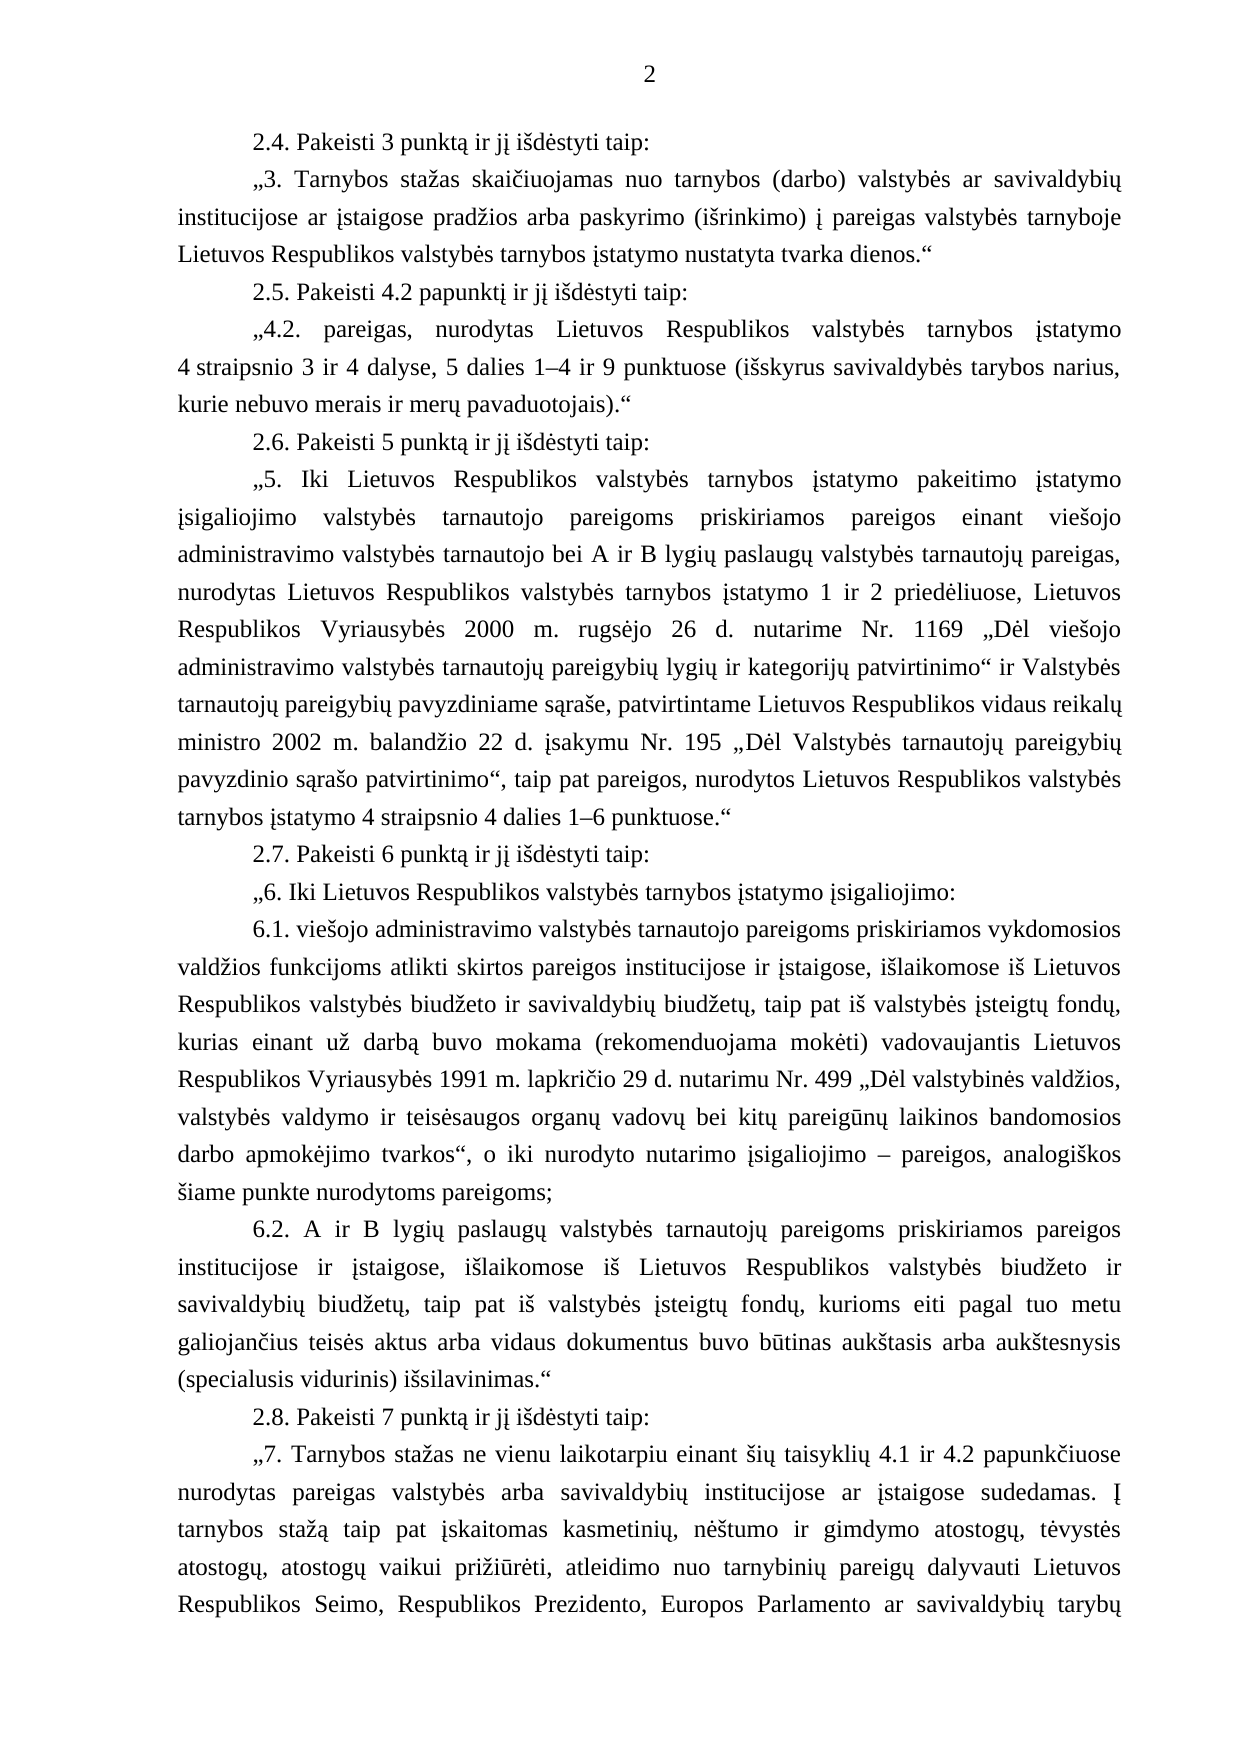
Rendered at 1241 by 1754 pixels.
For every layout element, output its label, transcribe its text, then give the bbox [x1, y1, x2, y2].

text 2.5. Pakeisti 4.2 papunktį ir jį išdėstyti taip: [177, 268, 1122, 306]
text 2.6. Pakeisti 5 punktą ir jį išdėstyti taip: [177, 418, 1122, 456]
text 2.8. Pakeisti 7 punktą ir jį išdėstyti taip: [177, 1393, 1122, 1431]
text „7. Tarnybos stažas ne vienu laikotarpiu einant šių taisyklių 4.1 ir 4.2 papunkčiuose nurodytas pareigas valstybės arba savivaldybių institucijose ar įstaigose sudedamas. Į tarnybos stažą taip pat įskaitomas kasmetinių, nėštumo ir gimdymo atostogų, tėvystės atostogų, atostogų vaikui prižiūrėti, atleidimo nuo tarnybinių pareigų dalyvauti Lietuvos Respublikos Seimo, Respublikos Prezidento, Europos Parlamento ar savivaldybių tarybų [177, 1431, 1122, 1618]
text 6.2. A ir B lygių paslaugų valstybės tarnautojų pareigoms priskiriamos pareigos institucijose ir įstaigose, išlaikomose iš Lietuvos Respublikos valstybės biudžeto ir savivaldybių biudžetų, taip pat iš valstybės įsteigtų fondų, kurioms eiti pagal tuo metu galiojančius teisės aktus arba vidaus dokumentus buvo būtinas aukštasis arba aukštesnysis (specialusis vidurinis) išsilavinimas.“ [177, 1206, 1122, 1393]
text 6.1. viešojo administravimo valstybės tarnautojo pareigoms priskiriamos vykdomosios valdžios funkcijoms atlikti skirtos pareigos institucijose ir įstaigose, išlaikomose iš Lietuvos Respublikos valstybės biudžeto ir savivaldybių biudžetų, taip pat iš valstybės įsteigtų fondų, kurias einant už darbą buvo mokama (rekomenduojama mokėti) vadovaujantis Lietuvos Respublikos Vyriausybės 1991 m. lapkričio 29 d. nutarimu Nr. 499 „Dėl valstybinės valdžios, valstybės valdymo ir teisėsaugos organų vadovų bei kitų pareigūnų laikinos bandomosios darbo apmokėjimo tvarkos“, o iki nurodyto nutarimo įsigaliojimo – pareigos, analogiškos šiame punkte nurodytoms pareigoms; [177, 906, 1122, 1206]
text „6. Iki Lietuvos Respublikos valstybės tarnybos įstatymo įsigaliojimo: [177, 868, 1122, 906]
text „3. Tarnybos stažas skaičiuojamas nuo tarnybos (darbo) valstybės ar savivaldybių institucijose ar įstaigose pradžios arba paskyrimo (išrinkimo) į pareigas valstybės tarnyboje Lietuvos Respublikos valstybės tarnybos įstatymo nustatyta tvarka dienos.“ [177, 156, 1122, 268]
text 2.4. Pakeisti 3 punktą ir jį išdėstyti taip: [177, 118, 1122, 156]
text „5. Iki Lietuvos Respublikos valstybės tarnybos įstatymo pakeitimo įstatymo įsigaliojimo valstybės tarnautojo pareigoms priskiriamos pareigos einant viešojo administravimo valstybės tarnautojo bei A ir B lygių paslaugų valstybės tarnautojų pareigas, nurodytas Lietuvos Respublikos valstybės tarnybos įstatymo 1 ir 2 priedėliuose, Lietuvos Respublikos Vyriausybės 2000 m. rugsėjo 26 d. nutarime Nr. 1169 „Dėl viešojo administravimo valstybės tarnautojų pareigybių lygių ir kategorijų patvirtinimo“ ir Valstybės tarnautojų pareigybių pavyzdiniame sąraše, patvirtintame Lietuvos Respublikos vidaus reikalų ministro 2002 m. balandžio 22 d. įsakymu Nr. 195 „Dėl Valstybės tarnautojų pareigybių pavyzdinio sąrašo patvirtinimo“, taip pat pareigos, nurodytos Lietuvos Respublikos valstybės tarnybos įstatymo 4 straipsnio 4 dalies 1–6 punktuose.“ [177, 456, 1122, 831]
text „4.2. pareigas, nurodytas Lietuvos Respublikos valstybės tarnybos įstatymo 4 straipsnio 3 ir 4 dalyse, 5 dalies 1–4 ir 9 punktuose (išskyrus savivaldybės tarybos narius, kurie nebuvo merais ir merų pavaduotojais).“ [177, 306, 1122, 418]
text 2.7. Pakeisti 6 punktą ir jį išdėstyti taip: [177, 831, 1122, 868]
